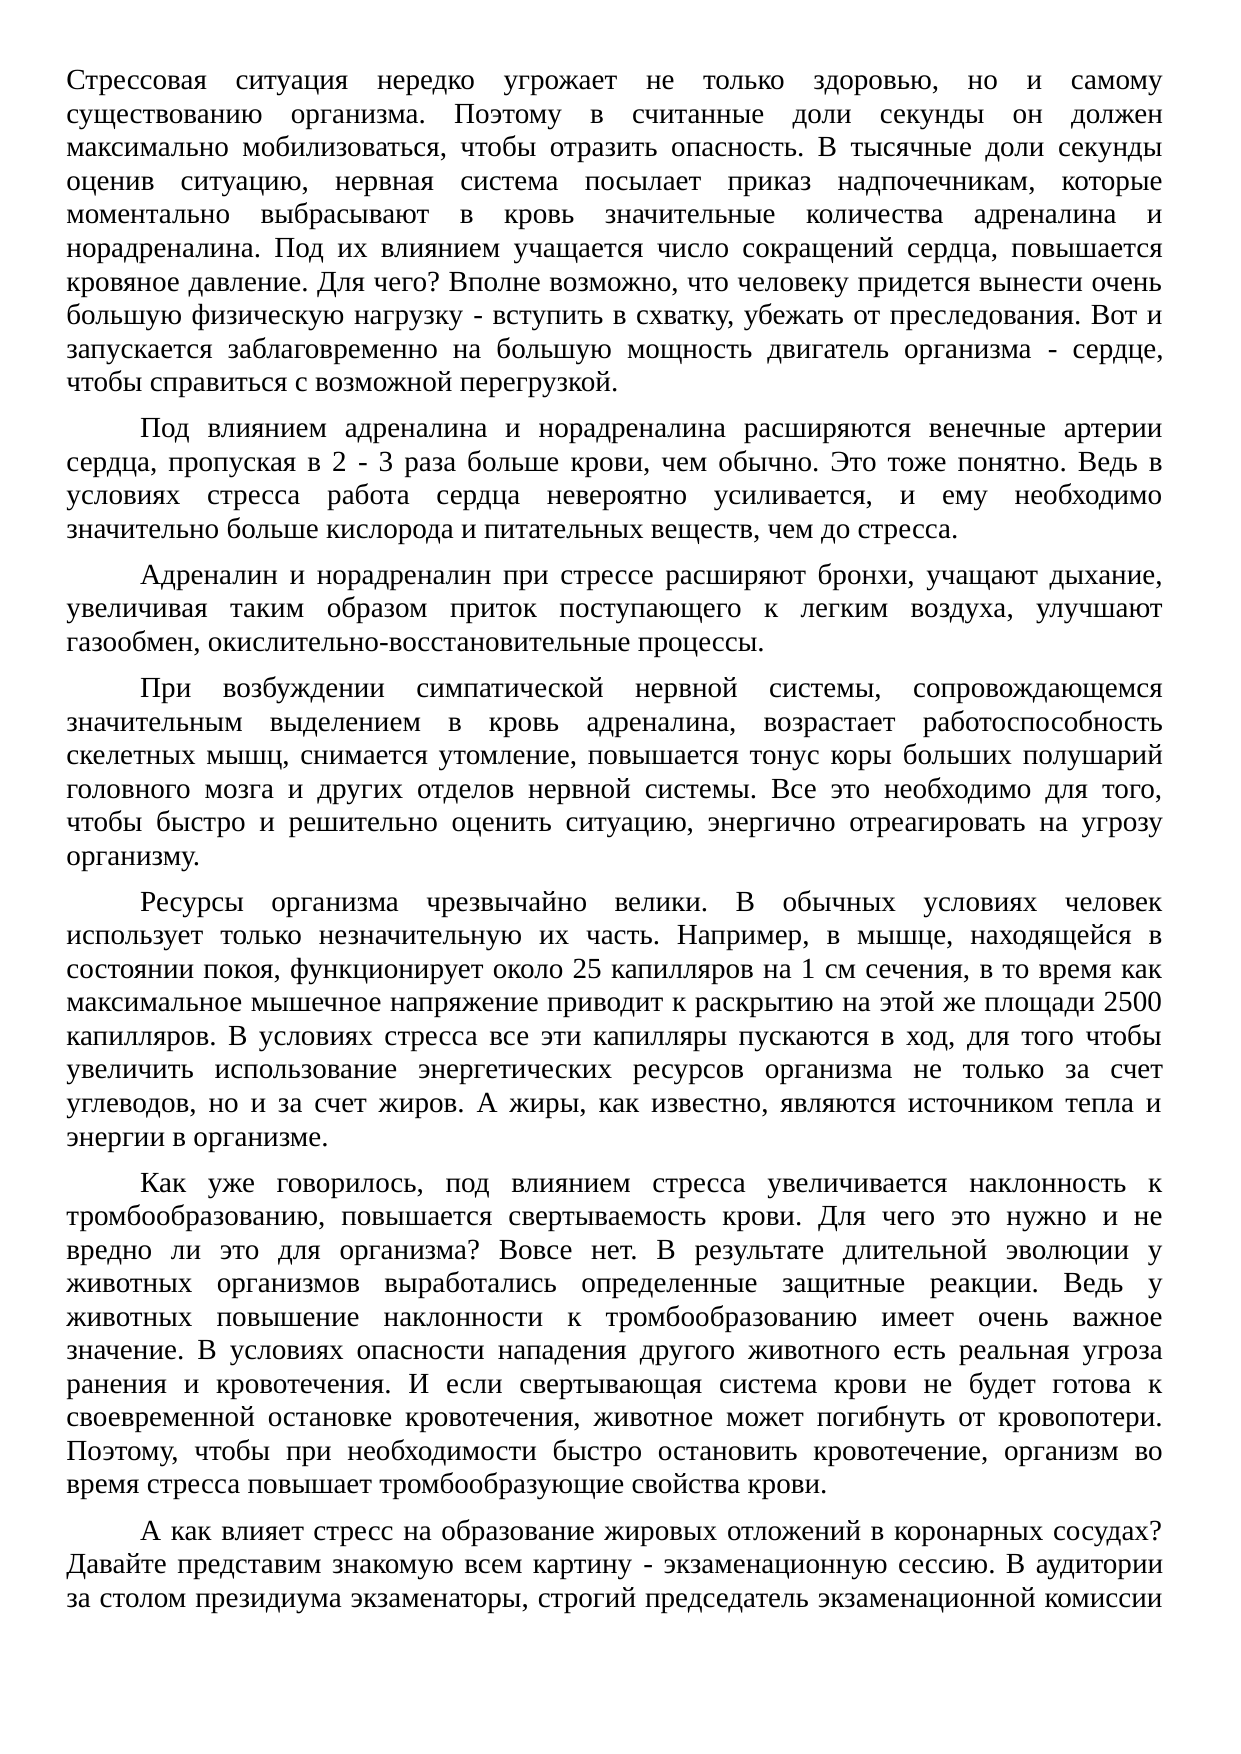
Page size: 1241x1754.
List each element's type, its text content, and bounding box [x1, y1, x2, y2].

text При возбуждении симпатической нервной системы, сопровождающемся значительным выделением в кровь адреналина, возрастает работоспособность скелетных мышц, снимается утомление, повышается тонус коры больших полушарий головного мозга и других отделов нервной системы. Все это необходимо для того, чтобы быстро и решительно оценить ситуацию, энергично отреагировать на угрозу организму. [66, 670, 1163, 871]
text А как влияет стресс на образование жировых отложений в коронарных сосудах? Давайте представим знакомую всем картину ‑ экзаменационную сессию. В аудитории за столом президиума экзаменаторы, строгий председатель экзаменационной комиссии [66, 1513, 1163, 1613]
text Под влиянием адреналина и норадреналина расширяются венечные артерии сердца, пропуская в 2 ‑ 3 раза больше крови, чем обычно. Это тоже понятно. Ведь в условиях стресса работа сердца невероятно усиливается, и ему необходимо значительно больше кислорода и питательных веществ, чем до стресса. [66, 410, 1163, 544]
text Адреналин и норадреналин при стрессе расширяют бронхи, учащают дыхание, увеличивая таким образом приток поступающего к легким воздуха, улучшают газообмен, окислительно-восстановительные процессы. [66, 557, 1163, 658]
text Ресурсы организма чрезвычайно велики. В обычных условиях человек использует только незначительную их часть. Например, в мышце, находящейся в состоянии покоя, функционирует около 25 капилляров на 1 см сечения, в то время как максимальное мышечное напряжение приводит к раскрытию на этой же площади 2500 капилляров. В условиях стресса все эти капилляры пускаются в ход, для того чтобы увеличить использование энергетических ресурсов организма не только за счет углеводов, но и за счет жиров. А жиры, как известно, являются источником тепла и энергии в организме. [66, 884, 1163, 1152]
text Стрессовая ситуация нередко угрожает не только здоровью, но и самому существованию организма. Поэтому в считанные доли секунды он должен максимально мобилизоваться, чтобы отразить опасность. В тысячные доли секунды оценив ситуацию, нервная система посылает приказ надпочечникам, которые моментально выбрасывают в кровь значительные количества адреналина и норадреналина. Под их влиянием учащается число сокращений сердца, повышается кровяное давление. Для чего? Вполне возможно, что человеку придется вынести очень большую физическую нагрузку ‑ вступить в схватку, убежать от преследования. Вот и запускается заблаговременно на большую мощность двигатель организма ‑ сердце, чтобы справиться с возможной перегрузкой. [66, 62, 1163, 398]
text Как уже говорилось, под влиянием стресса увеличивается наклонность к тромбообразованию, повышается свертываемость крови. Для чего это нужно и не вредно ли это для организма? Вовсе нет. В результате длительной эволюции у животных организмов выработались определенные защитные реакции. Ведь у животных повышение наклонности к тромбообразованию имеет очень важное значение. В условиях опасности нападения другого животного есть реальная угроза ранения и кровотечения. И если свертывающая система крови не будет готова к своевременной остановке кровотечения, животное может погибнуть от кровопотери. Поэтому, чтобы при необходимости быстро остановить кровотечение, организм во время стресса повышает тромбообразующие свойства крови. [66, 1165, 1163, 1500]
